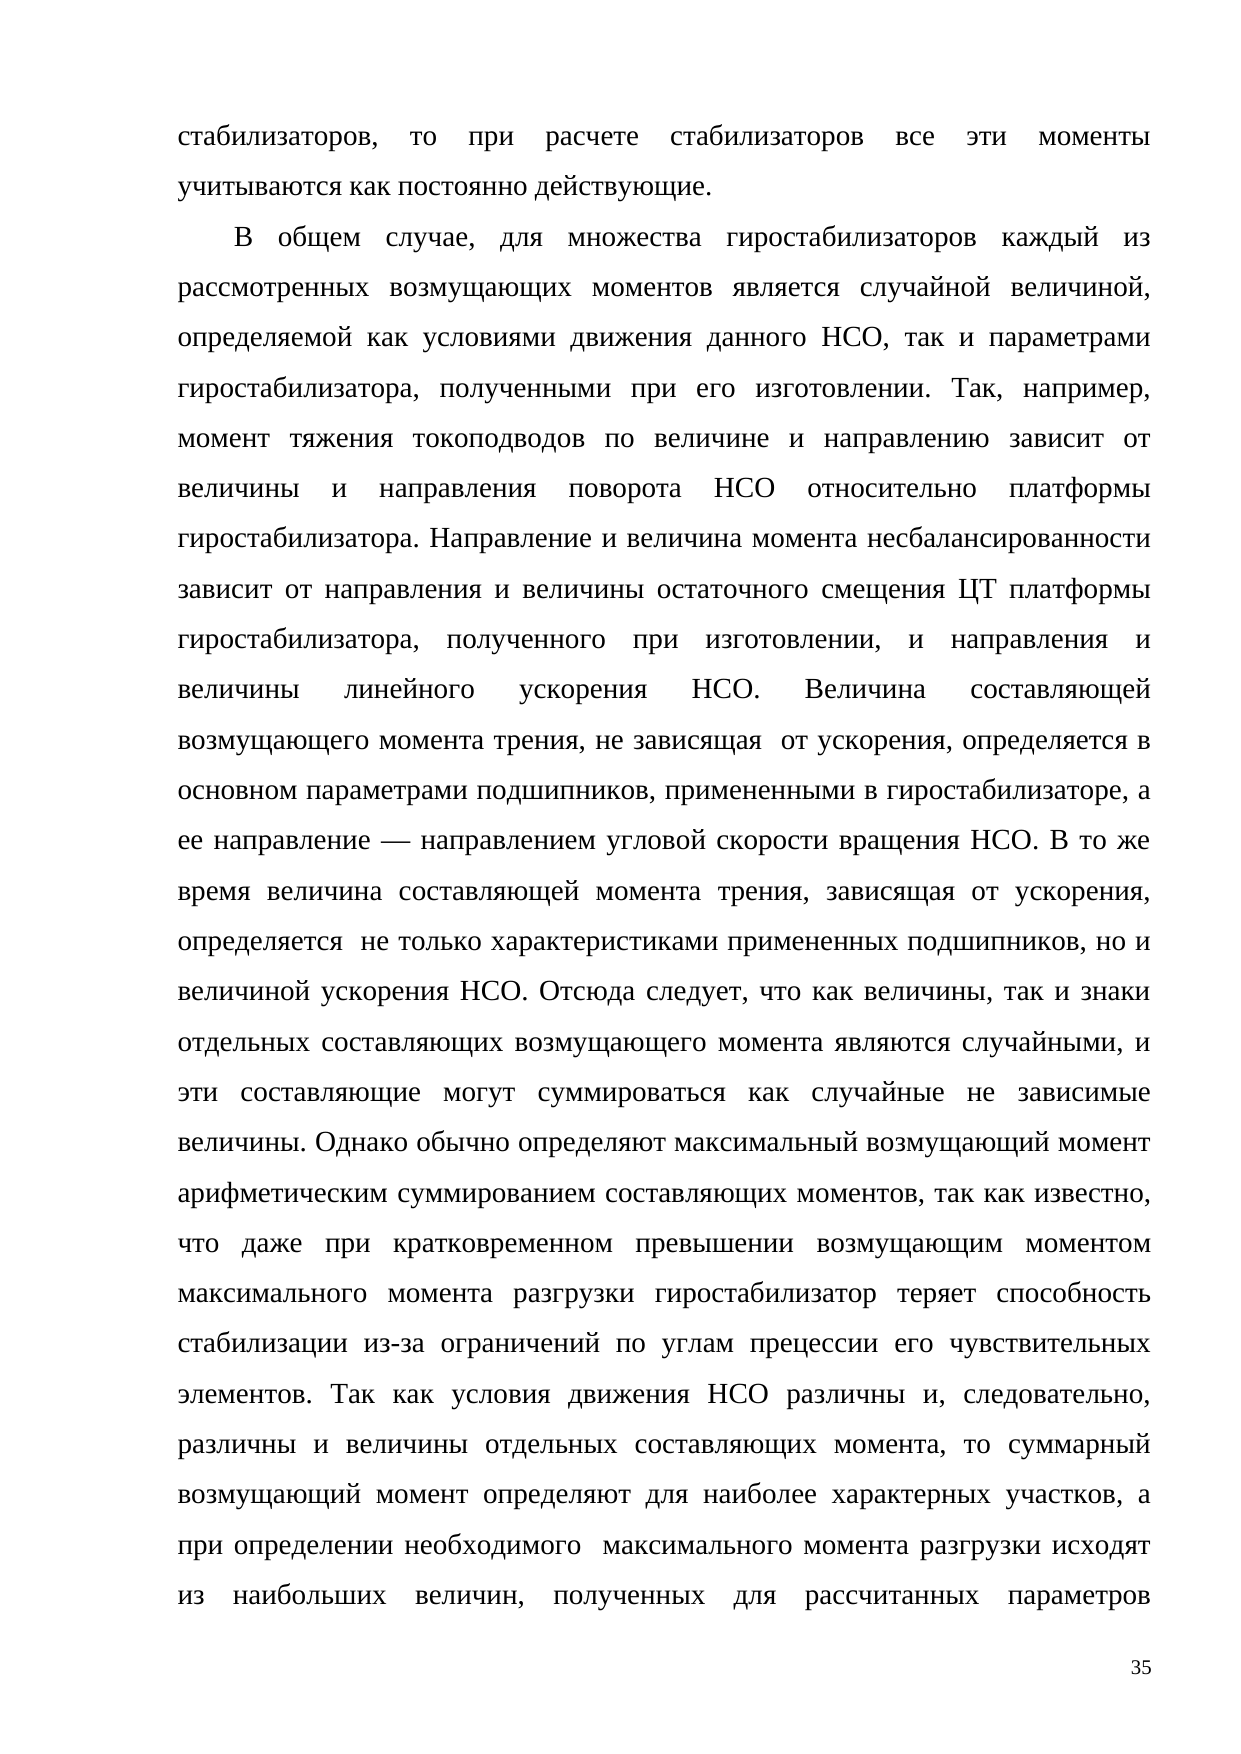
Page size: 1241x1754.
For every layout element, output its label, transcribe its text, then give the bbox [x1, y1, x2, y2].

text В общем случае, для множества гиростабилизаторов каждый из рассмотренных возмущающих моментов является случайной величиной, определяемой как условиями движения данного НСО, так и параметрами гиростабилизатора, полученными при его изготовлении. Так, например, момент тяжения токоподводов по величине и направлению зависит от величины и направления поворота НСО относительно платформы гиростабилизатора. Направление и величина момента несбалансированности зависит от направления и величины остаточного смещения ЦТ платформы гиростабилизатора, полученного при изготовлении, и направления и величины линейного ускорения НСО. Величина составляющей возмущающего момента трения, не зависящая от ускорения, определяется в основном параметрами подшипников, примененными в гиростабилизаторе, а ее направление — направлением угловой скорости вращения НСО. В то же время величина составляющей момента трения, зависящая от ускорения, определяется не только характеристиками примененных подшипников, но и величиной ускорения НСО. Отсюда следует, что как величины, так и знаки отдельных составляющих возмущающего момента являются случайными, и эти составляющие могут суммироваться как случайные не зависимые величины. Однако обычно определяют максимальный возмущающий момент арифметическим суммированием составляющих моментов, так как известно, что даже при кратковременном превышении возмущающим моментом максимального момента разгрузки гиростабилизатор теряет способность стабилизации из-за ограничений по углам прецессии его чувствительных элементов. Так как условия движения НСО различны и, следовательно, различны и величины отдельных составляющих момента, то суммарный возмущающий момент определяют для наиболее характерных участков, а при определении необходимого максимального момента разгрузки исходят из наибольших величин, полученных для рассчитанных параметров [177, 219, 1152, 1611]
text стабилизаторов, то при расчете стабилизаторов все эти моменты учитываются как постоянно действующие. [177, 118, 1152, 202]
